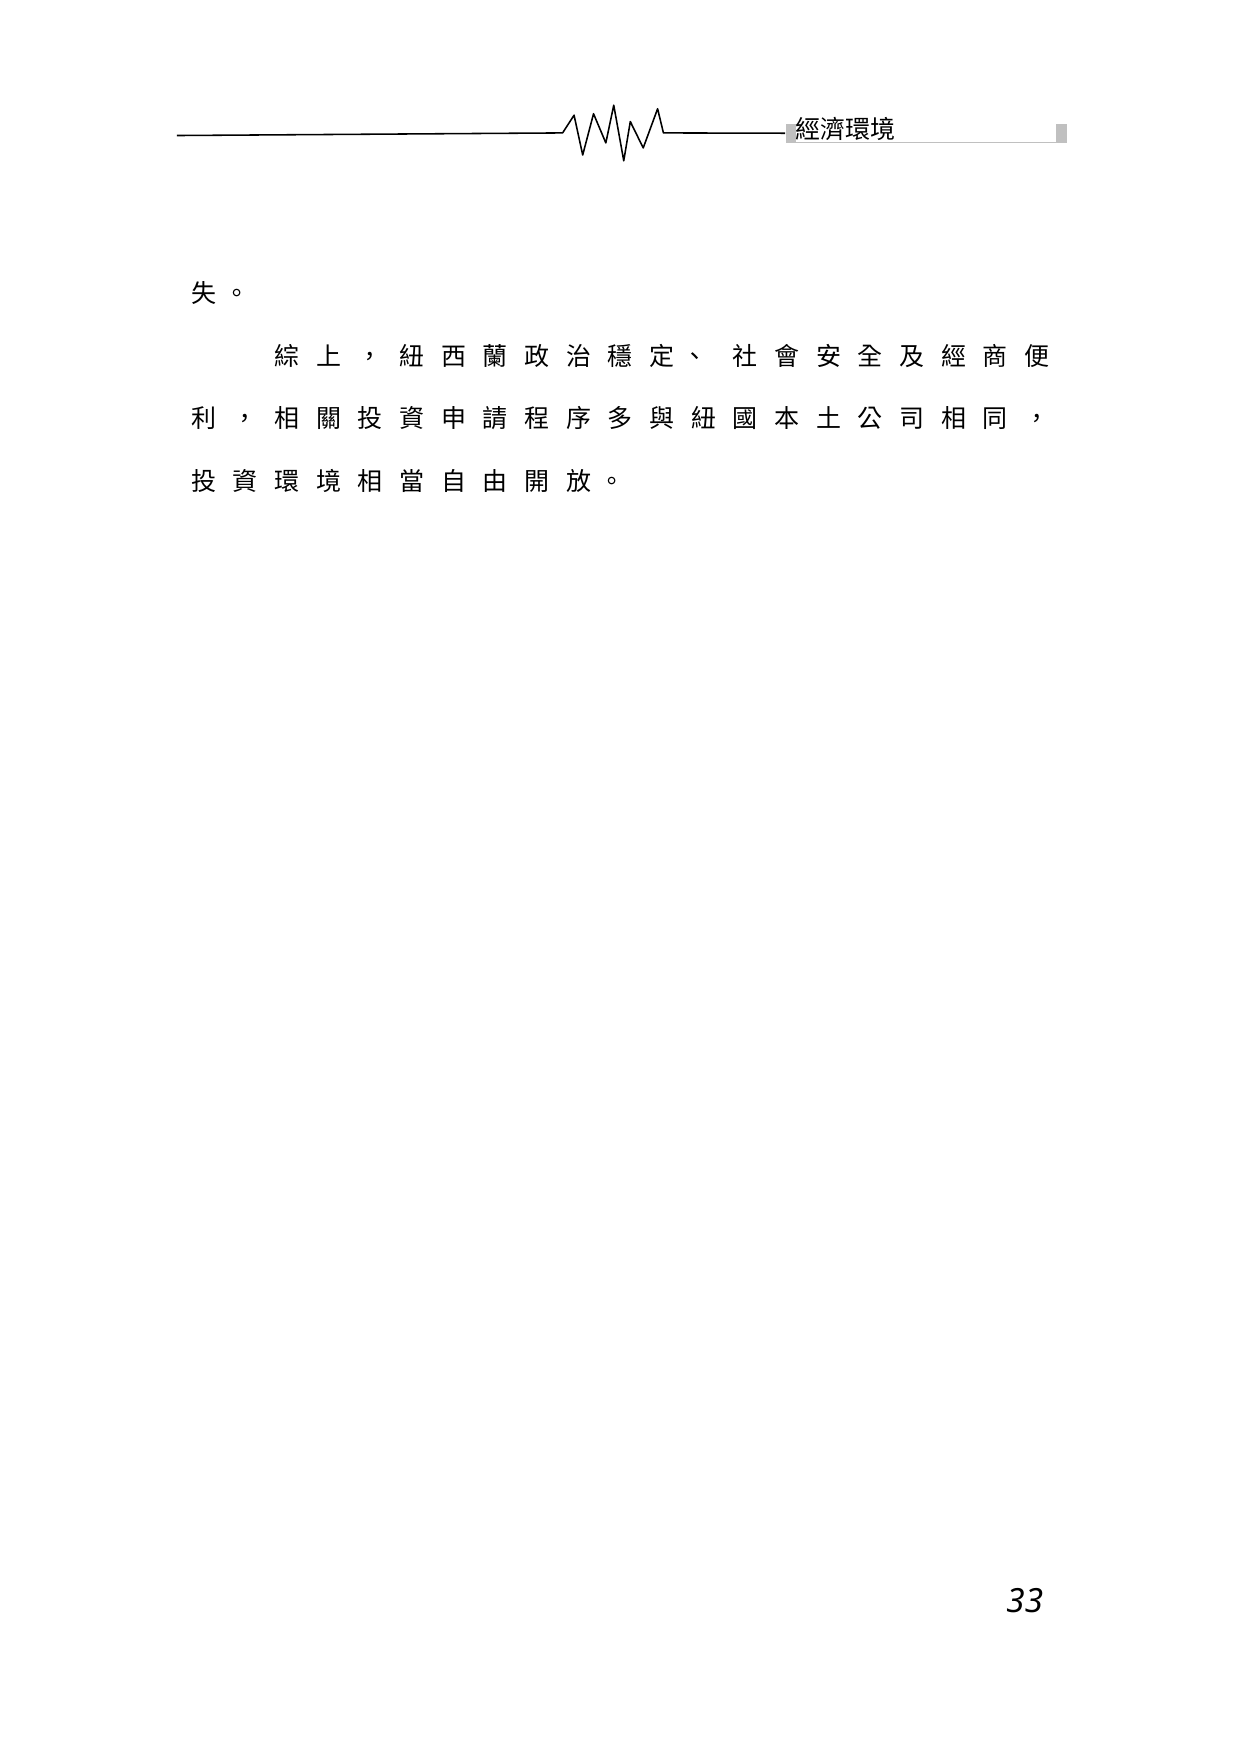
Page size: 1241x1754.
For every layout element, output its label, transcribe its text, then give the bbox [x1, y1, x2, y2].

text 失。 [183, 250, 1058, 313]
text 綜上，紐西蘭政治穩定、社會安全及經商便利，相關投資申請程序多與紐國本土公司相同，投資環境相當自由開放。 [183, 313, 1058, 500]
